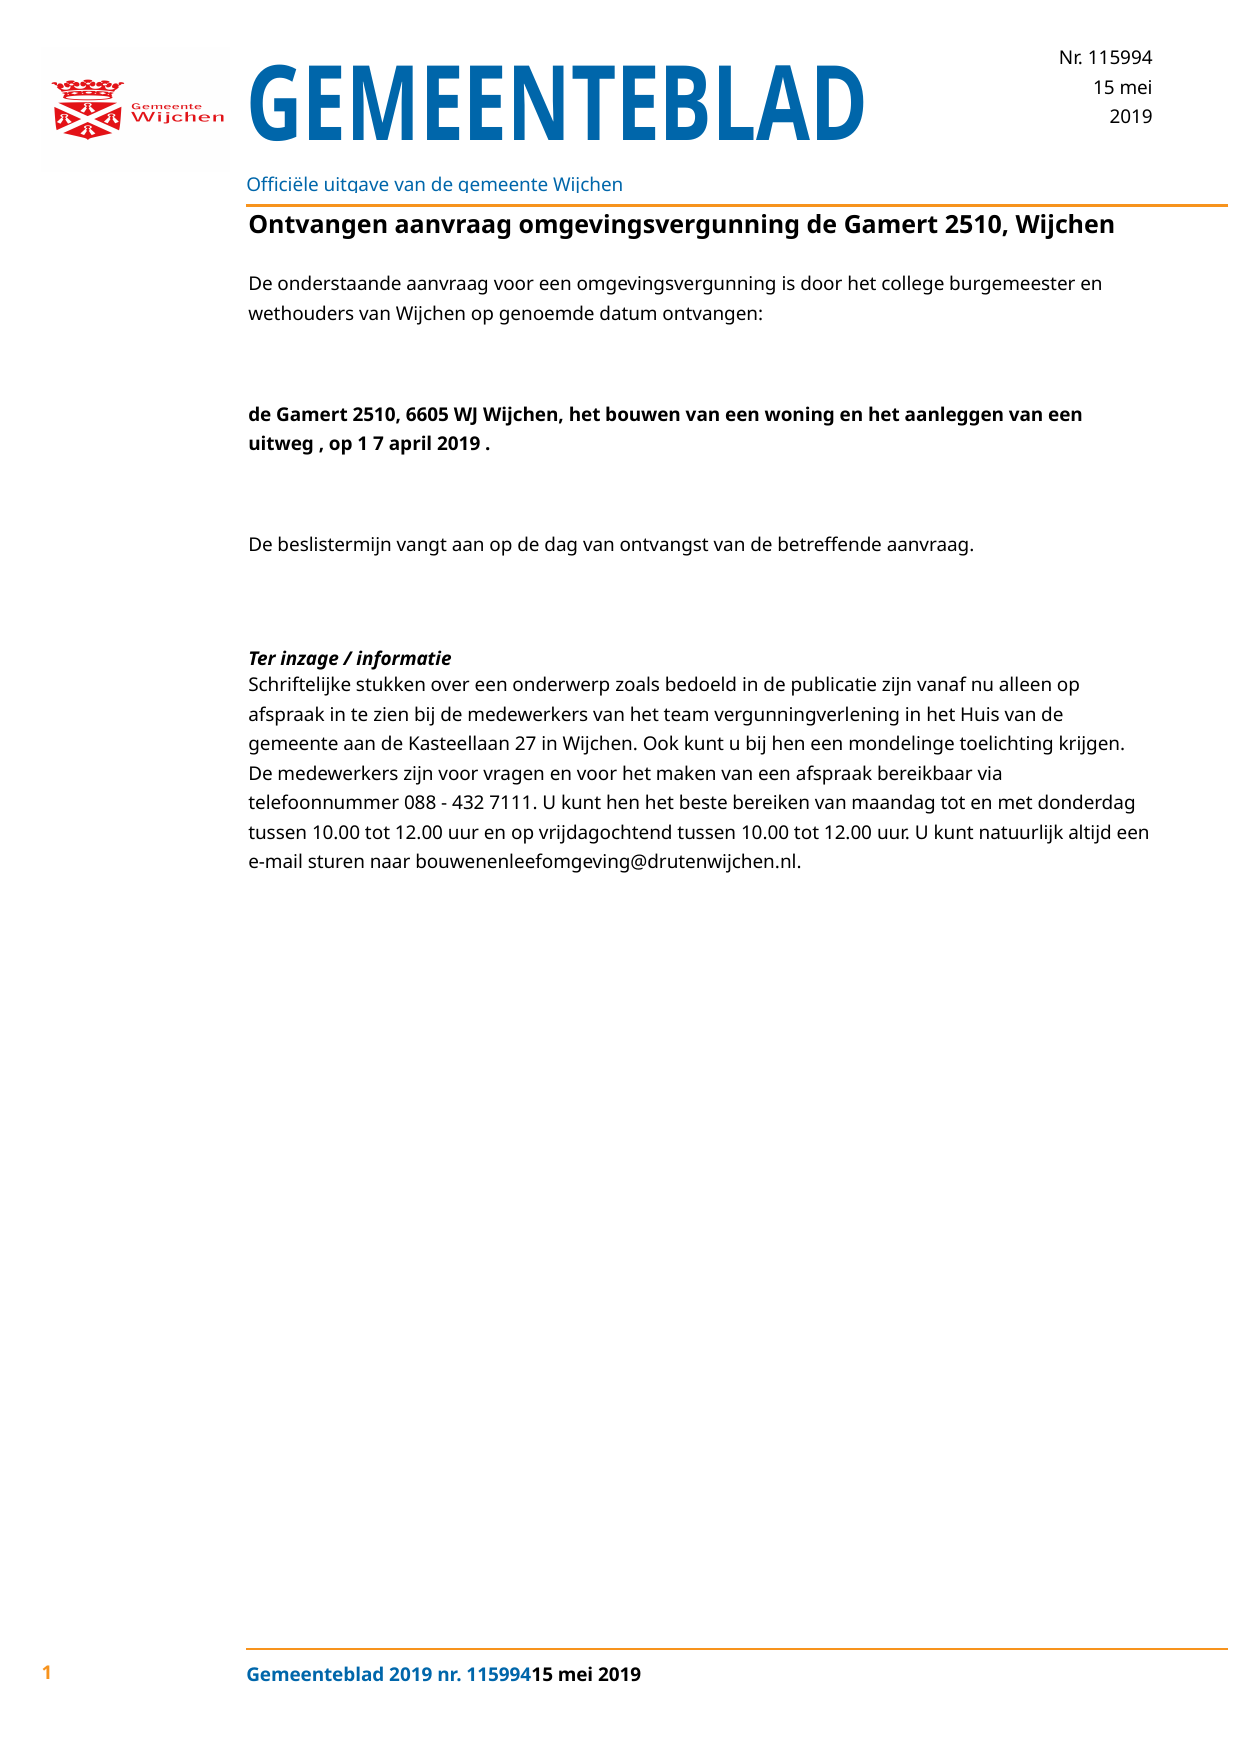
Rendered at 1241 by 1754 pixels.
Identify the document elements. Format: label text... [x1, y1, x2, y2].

text Schriftelijke stukken over een onderwerp zoals bedoeld in de publicatie zijn vanaf nu alleen op afspraak in te zien bij de medewerkers van het team vergunningverlening in het Huis van de gemeente aan de Kasteellaan 27 in Wijchen. Ook kunt u bij hen een mondelinge toelichting krijgen. De medewerkers zijn voor vragen en voor het maken van een afspraak bereikbaar via telefoonnummer 088 - 432 7111. U kunt hen het beste bereiken van maandag tot en met donderdag tussen 10.00 tot 12.00 uur en op vrijdagochtend tussen 10.00 tot 12.00 uur. U kunt natuurlijk altijd een e-mail sturen naar bouwenenleefomgeving@drutenwijchen.nl. [248, 671, 1152, 874]
text de Gamert 2510, 6605 WJ Wijchen, het bouwen van een woning en het aanleggen van een uitweg , op 1 7 april 2019 . [248, 401, 1152, 456]
text De beslistermijn vangt aan op de dag van ontvangst van de betreffende aanvraag. [248, 531, 1152, 557]
picture [41, 47, 231, 172]
text Ontvangen aanvraag omgevingsvergunning de Gamert 2510, Wijchen [248, 207, 1152, 241]
text De onderstaande aanvraag voor een omgevingsvergunning is door het college burgemeester en wethouders van Wijchen op genoemde datum ontvangen: [248, 270, 1152, 326]
text Ter inzage / informatie [248, 646, 1152, 671]
